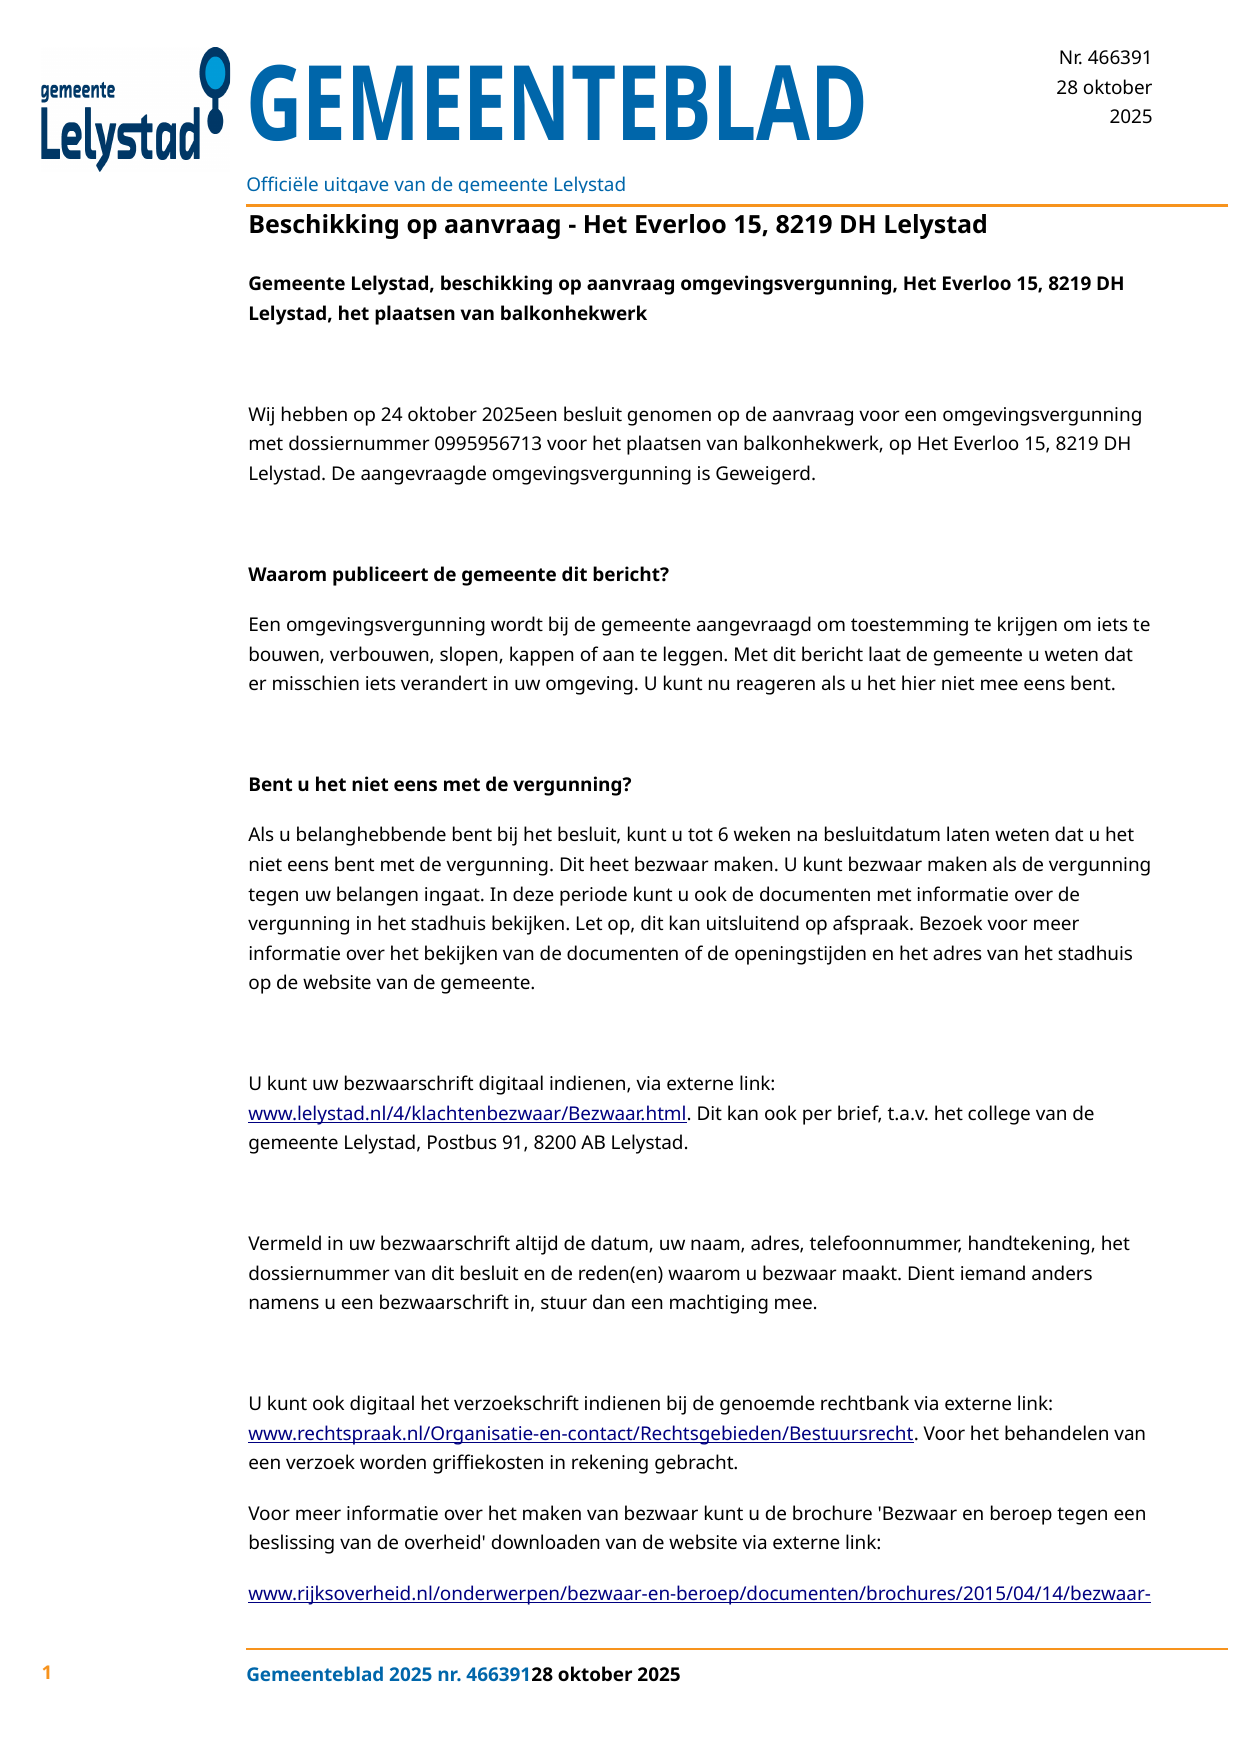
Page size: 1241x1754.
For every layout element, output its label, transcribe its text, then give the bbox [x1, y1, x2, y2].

text Een omgevingsvergunning wordt bij de gemeente aangevraagd om toestemming te krijgen om iets te bouwen, verbouwen, slopen, kappen of aan te leggen. Met dit bericht laat de gemeente u weten dat er misschien iets verandert in uw omgeving. U kunt nu reageren als u het hier niet mee eens bent. [248, 611, 1152, 696]
text Als u belanghebbende bent bij het besluit, kunt u tot 6 weken na besluitdatum laten weten dat u het niet eens bent met de vergunning. Dit heet bezwaar maken. U kunt bezwaar maken als de vergunning tegen uw belangen ingaat. In deze periode kunt u ook de documenten met informatie over de vergunning in het stadhuis bekijken. Let op, dit kan uitsluitend op afspraak. Bezoek voor meer informatie over het bekijken van de documenten of de openingstijden en het adres van het stadhuis op de website van de gemeente. [248, 822, 1152, 995]
text Waarom publiceert de gemeente dit bericht? [248, 561, 1152, 586]
text Bent u het niet eens met de vergunning? [248, 771, 1152, 797]
text Gemeente Lelystad, beschikking op aanvraag omgevingsvergunning, Het Everloo 15, 8219 DH Lelystad, het plaatsen van balkonhekwerk [248, 270, 1152, 326]
text Beschikking op aanvraag - Het Everloo 15, 8219 DH Lelystad [248, 207, 1152, 241]
text Wij hebben op 24 oktober 2025een besluit genomen op de aanvraag voor een omgevingsvergunning met dossiernummer 0995956713 voor het plaatsen van balkonhekwerk, op Het Everloo 15, 8219 DH Lelystad. De aangevraagde omgevingsvergunning is Geweigerd. [248, 401, 1152, 486]
text www.rijksoverheid.nl/onderwerpen/bezwaar-en-beroep/documenten/brochures/2015/04/14/bezwaar- [248, 1580, 1152, 1606]
text Vermeld in uw bezwaarschrift altijd de datum, uw naam, adres, telefoonnummer, handtekening, het dossiernummer van dit besluit en de reden(en) waarom u bezwaar maakt. Dient iemand anders namens u een bezwaarschrift in, stuur dan een machtiging mee. [248, 1230, 1152, 1315]
text Voor meer informatie over het maken van bezwaar kunt u de brochure 'Bezwaar en beroep tegen een beslissing van de overheid' downloaden van de website via externe link: [248, 1500, 1152, 1555]
text U kunt uw bezwaarschrift digitaal indienen, via externe link: www.lelystad.nl/4/klachtenbezwaar/Bezwaar.html. Dit kan ook per brief, t.a.v. het college van de gemeente Lelystad, Postbus 91, 8200 AB Lelystad. [248, 1070, 1152, 1155]
text U kunt ook digitaal het verzoekschrift indienen bij de genoemde rechtbank via externe link: www.rechtspraak.nl/Organisatie-en-contact/Rechtsgebieden/Bestuursrecht. Voor het behandelen van een verzoek worden griffiekosten in rekening gebracht. [248, 1390, 1152, 1475]
picture [41, 47, 231, 172]
